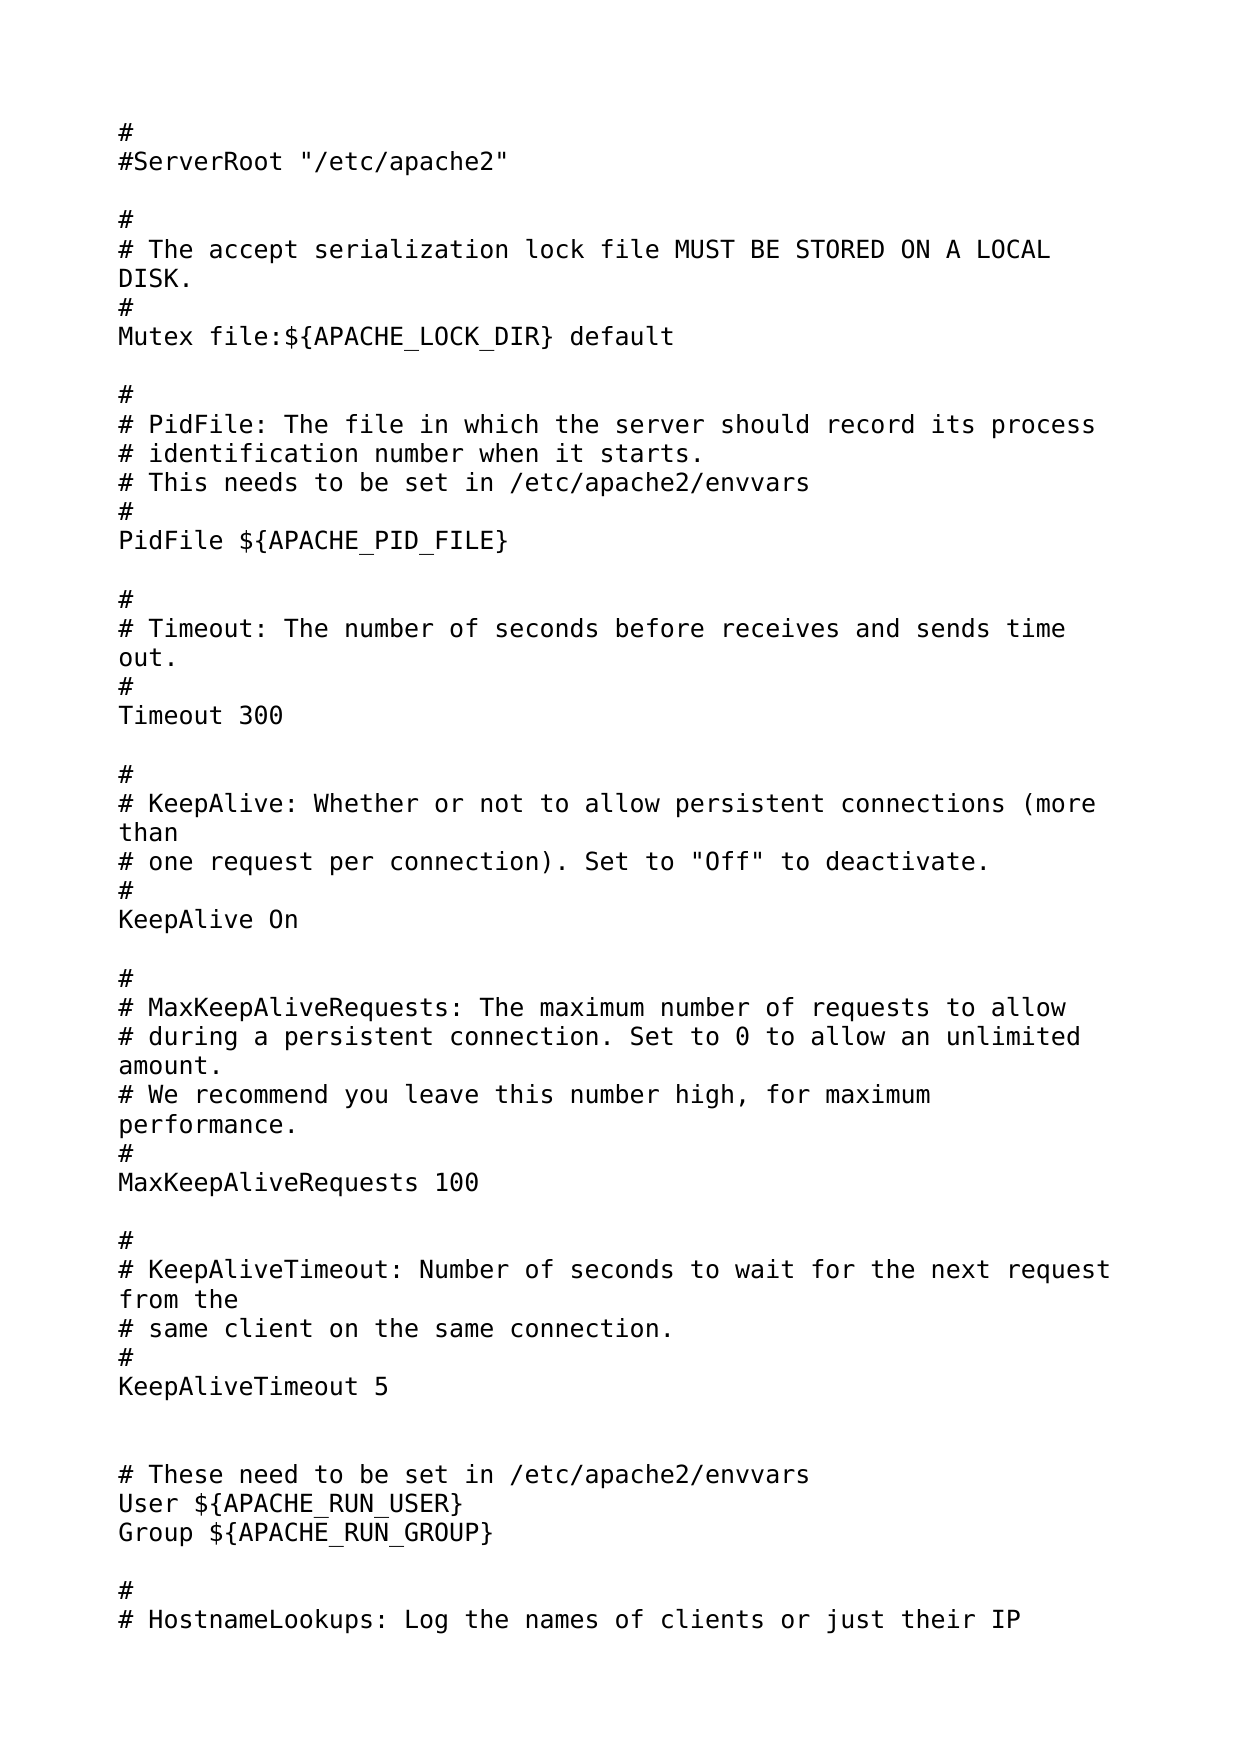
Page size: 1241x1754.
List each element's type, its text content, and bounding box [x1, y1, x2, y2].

text # #ServerRoot "/etc/apache2" # # The accept serialization lock file MUST BE STORED ON A LOCAL DISK. # Mutex file:${APACHE_LOCK_DIR} default # # PidFile: The file in which the server should record its process # identification number when it starts. # This needs to be set in /etc/apache2/envvars # PidFile ${APACHE_PID_FILE} # # Timeout: The number of seconds before receives and sends time out. # Timeout 300 # # KeepAlive: Whether or not to allow persistent connections (more than # one request per connection). Set to "Off" to deactivate. # KeepAlive On # # MaxKeepAliveRequests: The maximum number of requests to allow # during a persistent connection. Set to 0 to allow an unlimited amount. # We recommend you leave this number high, for maximum performance. # MaxKeepAliveRequests 100 # # KeepAliveTimeout: Number of seconds to wait for the next request from the # same client on the same connection. # KeepAliveTimeout 5 # These need to be set in /etc/apache2/envvars User ${APACHE_RUN_USER} Group ${APACHE_RUN_GROUP} # # HostnameLookups: Log the names of clients or just their IP [118, 118, 1122, 1635]
